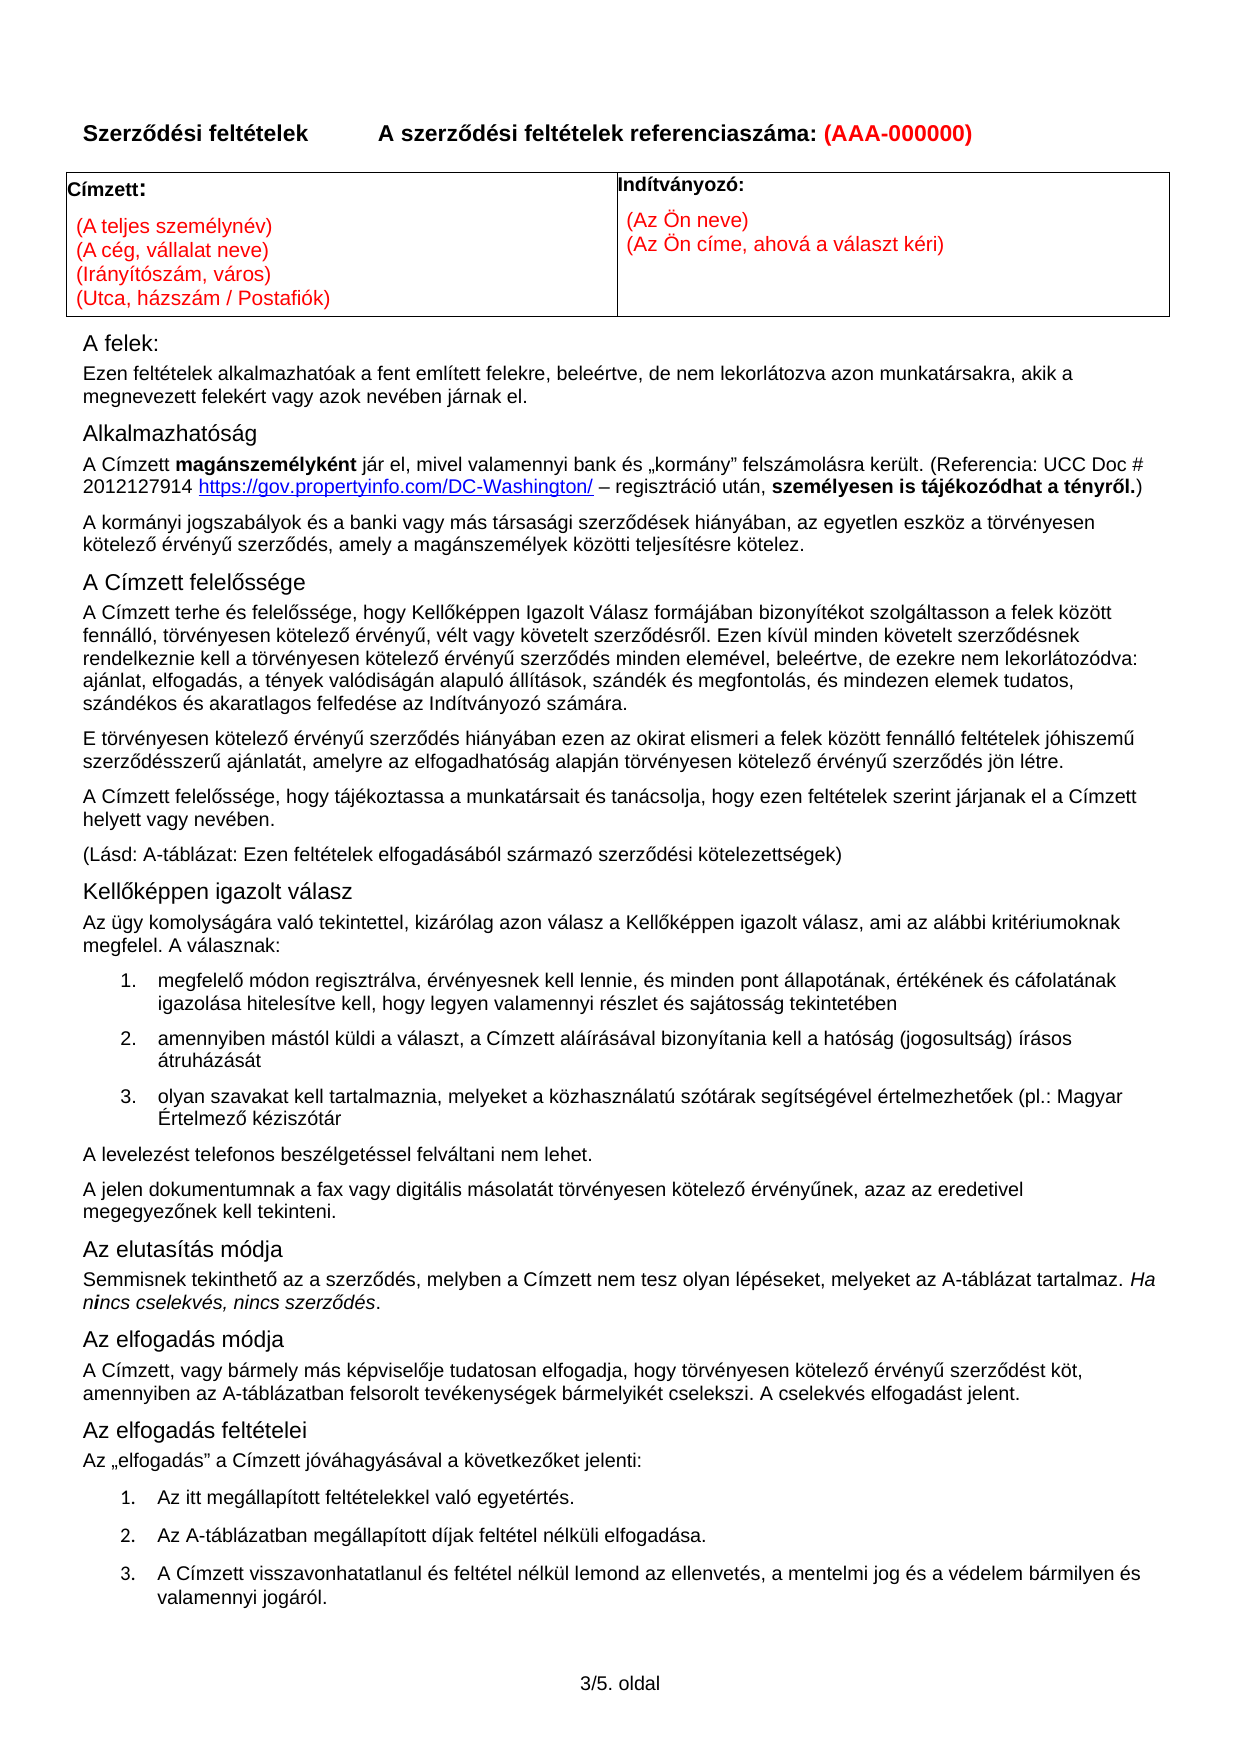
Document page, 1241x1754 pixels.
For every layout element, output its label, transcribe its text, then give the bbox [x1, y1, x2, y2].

text (Lásd: A-táblázat: Ezen feltételek elfogadásából származó szerződési kötelezettségek) [83, 843, 1157, 866]
text Az ügy komolyságára való tekintettel, kizárólag azon válasz a Kellőképpen igazolt válasz, ami az alábbi kritériumoknak megfelel. A válasznak: [83, 911, 1157, 956]
text Semmisnek tekinthető az a szerződés, melyben a Címzett nem tesz olyan lépéseket, melyeket az A-táblázat tartalmaz. Ha nincs cselekvés, nincs szerződés. [83, 1268, 1157, 1313]
subtitle Szerződési feltételek A szerződési feltételek referenciaszáma: (AAA-000000) [83, 120, 1157, 147]
text A Címzett magánszemélyként jár el, mivel valamennyi bank és „kormány” felszámolásra került. (Referencia: UCC Doc # 2012127914 https://gov.propertyinfo.com/DC-Washington/ – regisztráció után, személyesen is tájékozódhat a tényről.) [83, 453, 1157, 498]
subtitle A felek: [83, 329, 1157, 356]
list amennyiben mástól küldi a választ, a Címzett aláírásával bizonyítania kell a hatóság (jogosultság) írásos átruházását [120, 1027, 1157, 1072]
text A Címzett felelőssége, hogy tájékoztassa a munkatársait és tanácsolja, hogy ezen feltételek szerint járjanak el a Címzett helyett vagy nevében. [83, 785, 1157, 830]
list Az A-táblázatban megállapított díjak feltétel nélküli elfogadása. [120, 1522, 1157, 1548]
text Az „elfogadás” a Címzett jóváhagyásával a következőket jelenti: [83, 1449, 1157, 1472]
text A jelen dokumentumnak a fax vagy digitális másolatát törvényesen kötelező érvényűnek, azaz az eredetivel megegyezőnek kell tekinteni. [83, 1178, 1157, 1223]
subtitle Az elfogadás feltételei [83, 1417, 1157, 1443]
text E törvényesen kötelező érvényű szerződés hiányában ezen az okirat elismeri a felek között fennálló feltételek jóhiszemű szerződésszerű ajánlatát, amelyre az elfogadhatóság alapján törvényesen kötelező érvényű szerződés jön létre. [83, 727, 1157, 772]
table_header Indítványozó: (Az Ön neve) (Az Ön címe, ahová a választ kéri) [618, 173, 1169, 316]
subtitle Kellőképpen igazolt válasz [83, 878, 1157, 904]
list A Címzett visszavonhatatlanul és feltétel nélkül lemond az ellenvetés, a mentelmi jog és a védelem bármilyen és valamennyi jogáról. [120, 1560, 1157, 1608]
subtitle Alkalmazhatóság [83, 420, 1157, 446]
text A Címzett terhe és felelőssége, hogy Kellőképpen Igazolt Válasz formájában bizonyítékot szolgáltasson a felek között fennálló, törvényesen kötelező érvényű, vélt vagy követelt szerződésről. Ezen kívül minden követelt szerződésnek rendelkeznie kell a törvényesen kötelező érvényű szerződés minden elemével, beleértve, de ezekre nem lekorlátozódva: ajánlat, elfogadás, a tények valódiságán alapuló állítások, szándék és megfontolás, és mindezen elemek tudatos, szándékos és akaratlagos felfedése az Indítványozó számára. [83, 601, 1157, 714]
text A levelezést telefonos beszélgetéssel felváltani nem lehet. [83, 1142, 1157, 1165]
table_header Címzett: (A teljes személynév) (A cég, vállalat neve) (Irányítószám, város) (Utca, házszám / Postafiók) [67, 173, 617, 316]
subtitle A Címzett felelőssége [83, 568, 1157, 595]
list olyan szavakat kell tartalmaznia, melyeket a közhasználatú szótárak segítségével értelmezhetőek (pl.: Magyar Értelmező kéziszótár [120, 1084, 1157, 1130]
text A Címzett, vagy bármely más képviselője tudatosan elfogadja, hogy törvényesen kötelező érvényű szerződést köt, amennyiben az A-táblázatban felsorolt tevékenységek bármelyikét cselekszi. A cselekvés elfogadást jelent. [83, 1359, 1157, 1404]
list megfelelő módon regisztrálva, érvényesnek kell lennie, és minden pont állapotának, értékének és cáfolatának igazolása hitelesítve kell, hogy legyen valamennyi részlet és sajátosság tekintetében [120, 969, 1157, 1014]
list Az itt megállapított feltételekkel való egyetértés. [120, 1484, 1157, 1510]
text A kormányi jogszabályok és a banki vagy más társasági szerződések hiányában, az egyetlen eszköz a törvényesen kötelező érvényű szerződés, amely a magánszemélyek közötti teljesítésre kötelez. [83, 511, 1157, 556]
text Ezen feltételek alkalmazhatóak a fent említett felekre, beleértve, de nem lekorlátozva azon munkatársakra, akik a megnevezett felekért vagy azok nevében járnak el. [83, 362, 1157, 407]
subtitle Az elutasítás módja [83, 1236, 1157, 1262]
subtitle Az elfogadás módja [83, 1326, 1157, 1352]
